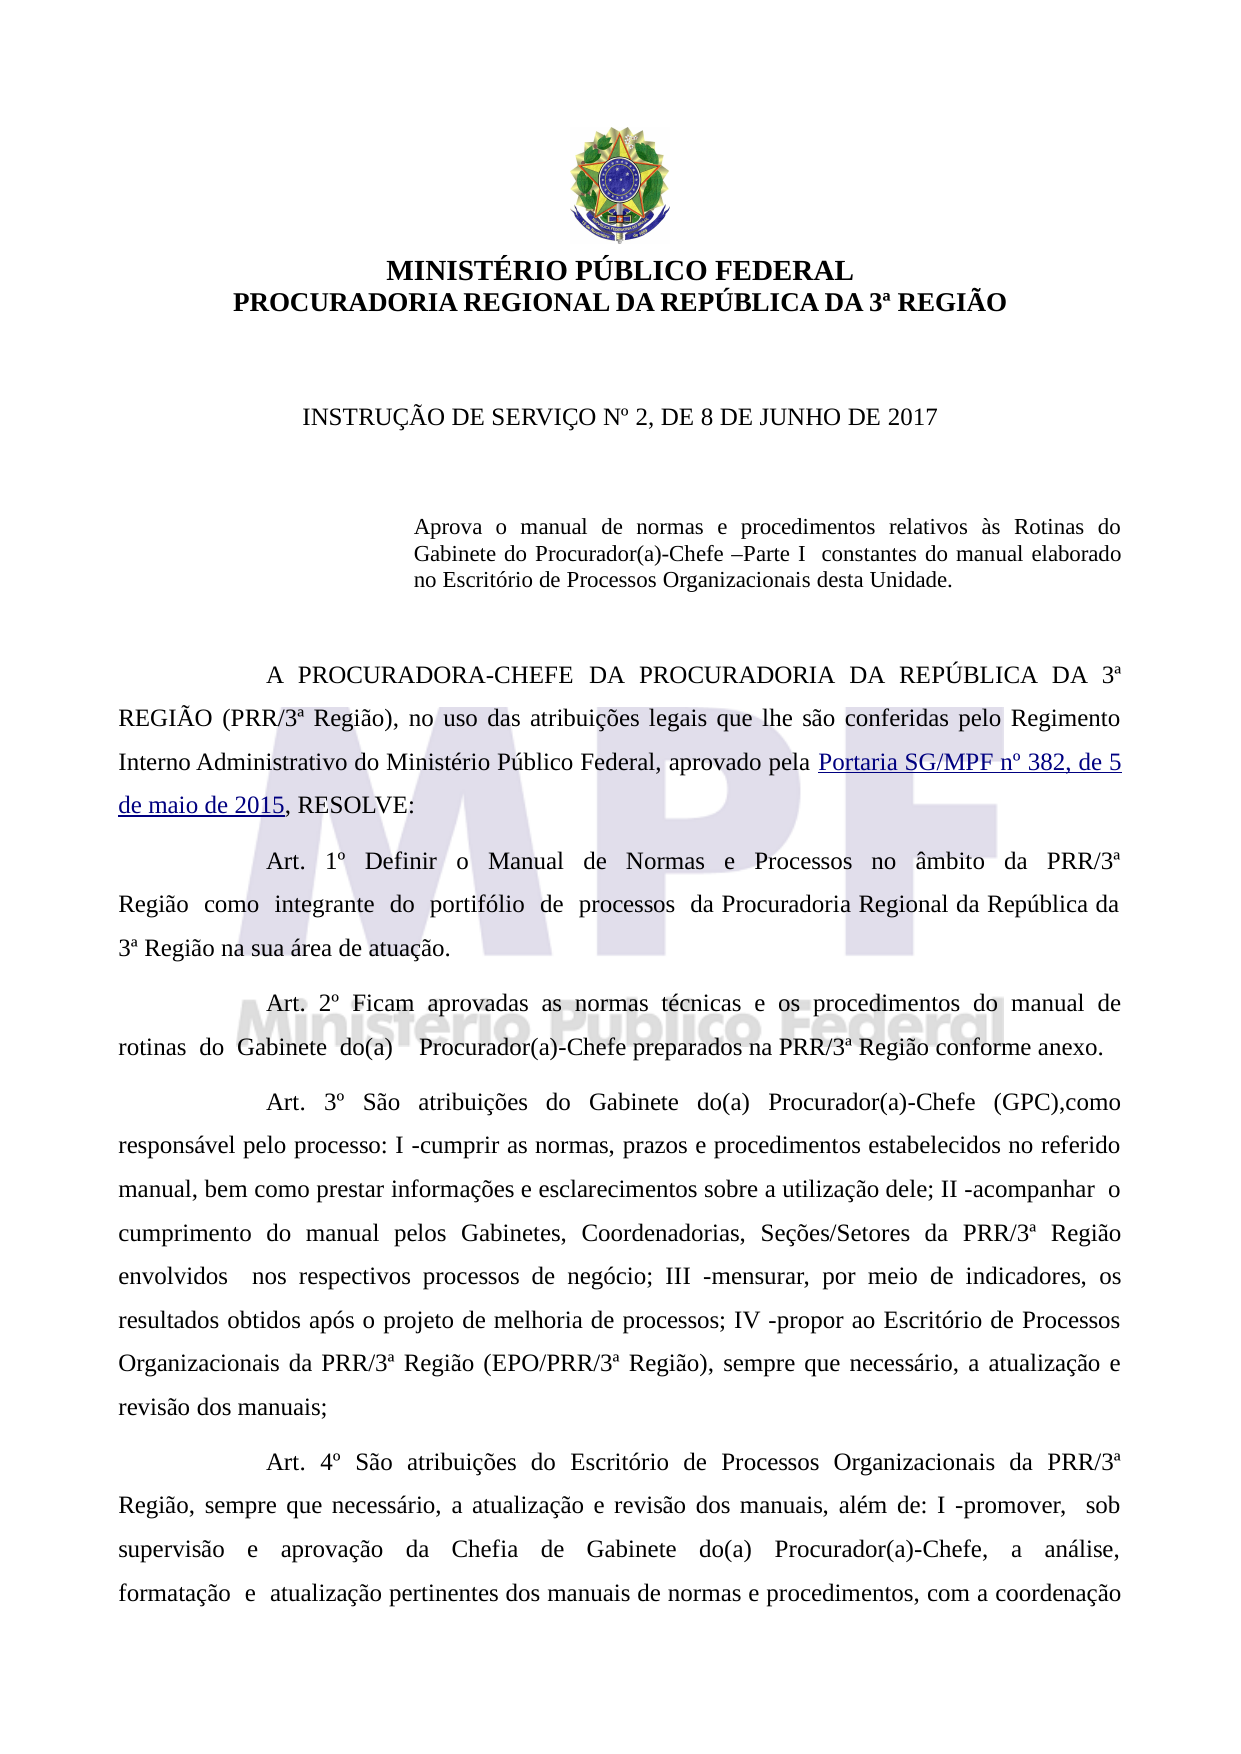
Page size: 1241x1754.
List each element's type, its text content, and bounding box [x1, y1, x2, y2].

text INSTRUÇÃO DE SERVIÇO Nº 2, DE 8 DE JUNHO DE 2017 [118, 402, 1122, 431]
text A PROCURADORA-CHEFE DA PROCURADORIA DA REPÚBLICA DA 3ª REGIÃO (PRR/3ª Região), no uso das atribuições legais que lhe são conferidas pelo Regimento Interno Administrativo do Ministério Público Federal, aprovado pela Portaria SG/MPF nº 382, de 5 de maio de 2015, RESOLVE: [118, 659, 1122, 819]
text Art. 1º Definir o Manual de Normas e Processos no âmbito da PRR/3ª Região como integrante do portifólio de processos da Procuradoria Regional da República da 3ª Região na sua área de atuação. [118, 846, 1122, 962]
picture [236, 819, 1004, 846]
text Art. 3º São atribuições do Gabinete do(a) Procurador(a)-Chefe (GPC),como responsável pelo processo: I -cumprir as normas, prazos e procedimentos estabelecidos no referido manual, bem como prestar informações e esclarecimentos sobre a utilização dele; II -acompanhar o cumprimento do manual pelos Gabinetes, Coordenadorias, Seções/Setores da PRR/3ª Região envolvidos nos respectivos processos de negócio; III -mensurar, por meio de indicadores, os resultados obtidos após o projeto de melhoria de processos; IV -propor ao Escritório de Processos Organizacionais da PRR/3ª Região (EPO/PRR/3ª Região), sempre que necessário, a atualização e revisão dos manuais; [118, 1087, 1122, 1421]
text Art. 4º São atribuições do Escritório de Processos Organizacionais da PRR/3ª Região, sempre que necessário, a atualização e revisão dos manuais, além de: I -promover, sob supervisão e aprovação da Chefia de Gabinete do(a) Procurador(a)-Chefe, a análise, formatação e atualização pertinentes dos manuais de normas e procedimentos, com a coordenação [118, 1447, 1122, 1607]
picture [236, 962, 1004, 988]
text Art. 2º Ficam aprovadas as normas técnicas e os procedimentos do manual de rotinas do Gabinete do(a) Procurador(a)-Chefe preparados na PRR/3ª Região conforme anexo. [118, 988, 1122, 1061]
text Aprova o manual de normas e procedimentos relativos às Rotinas do Gabinete do Procurador(a)-Chefe –Parte I constantes do manual elaborado no Escritório de Processos Organizacionais desta Unidade. [413, 513, 1122, 592]
